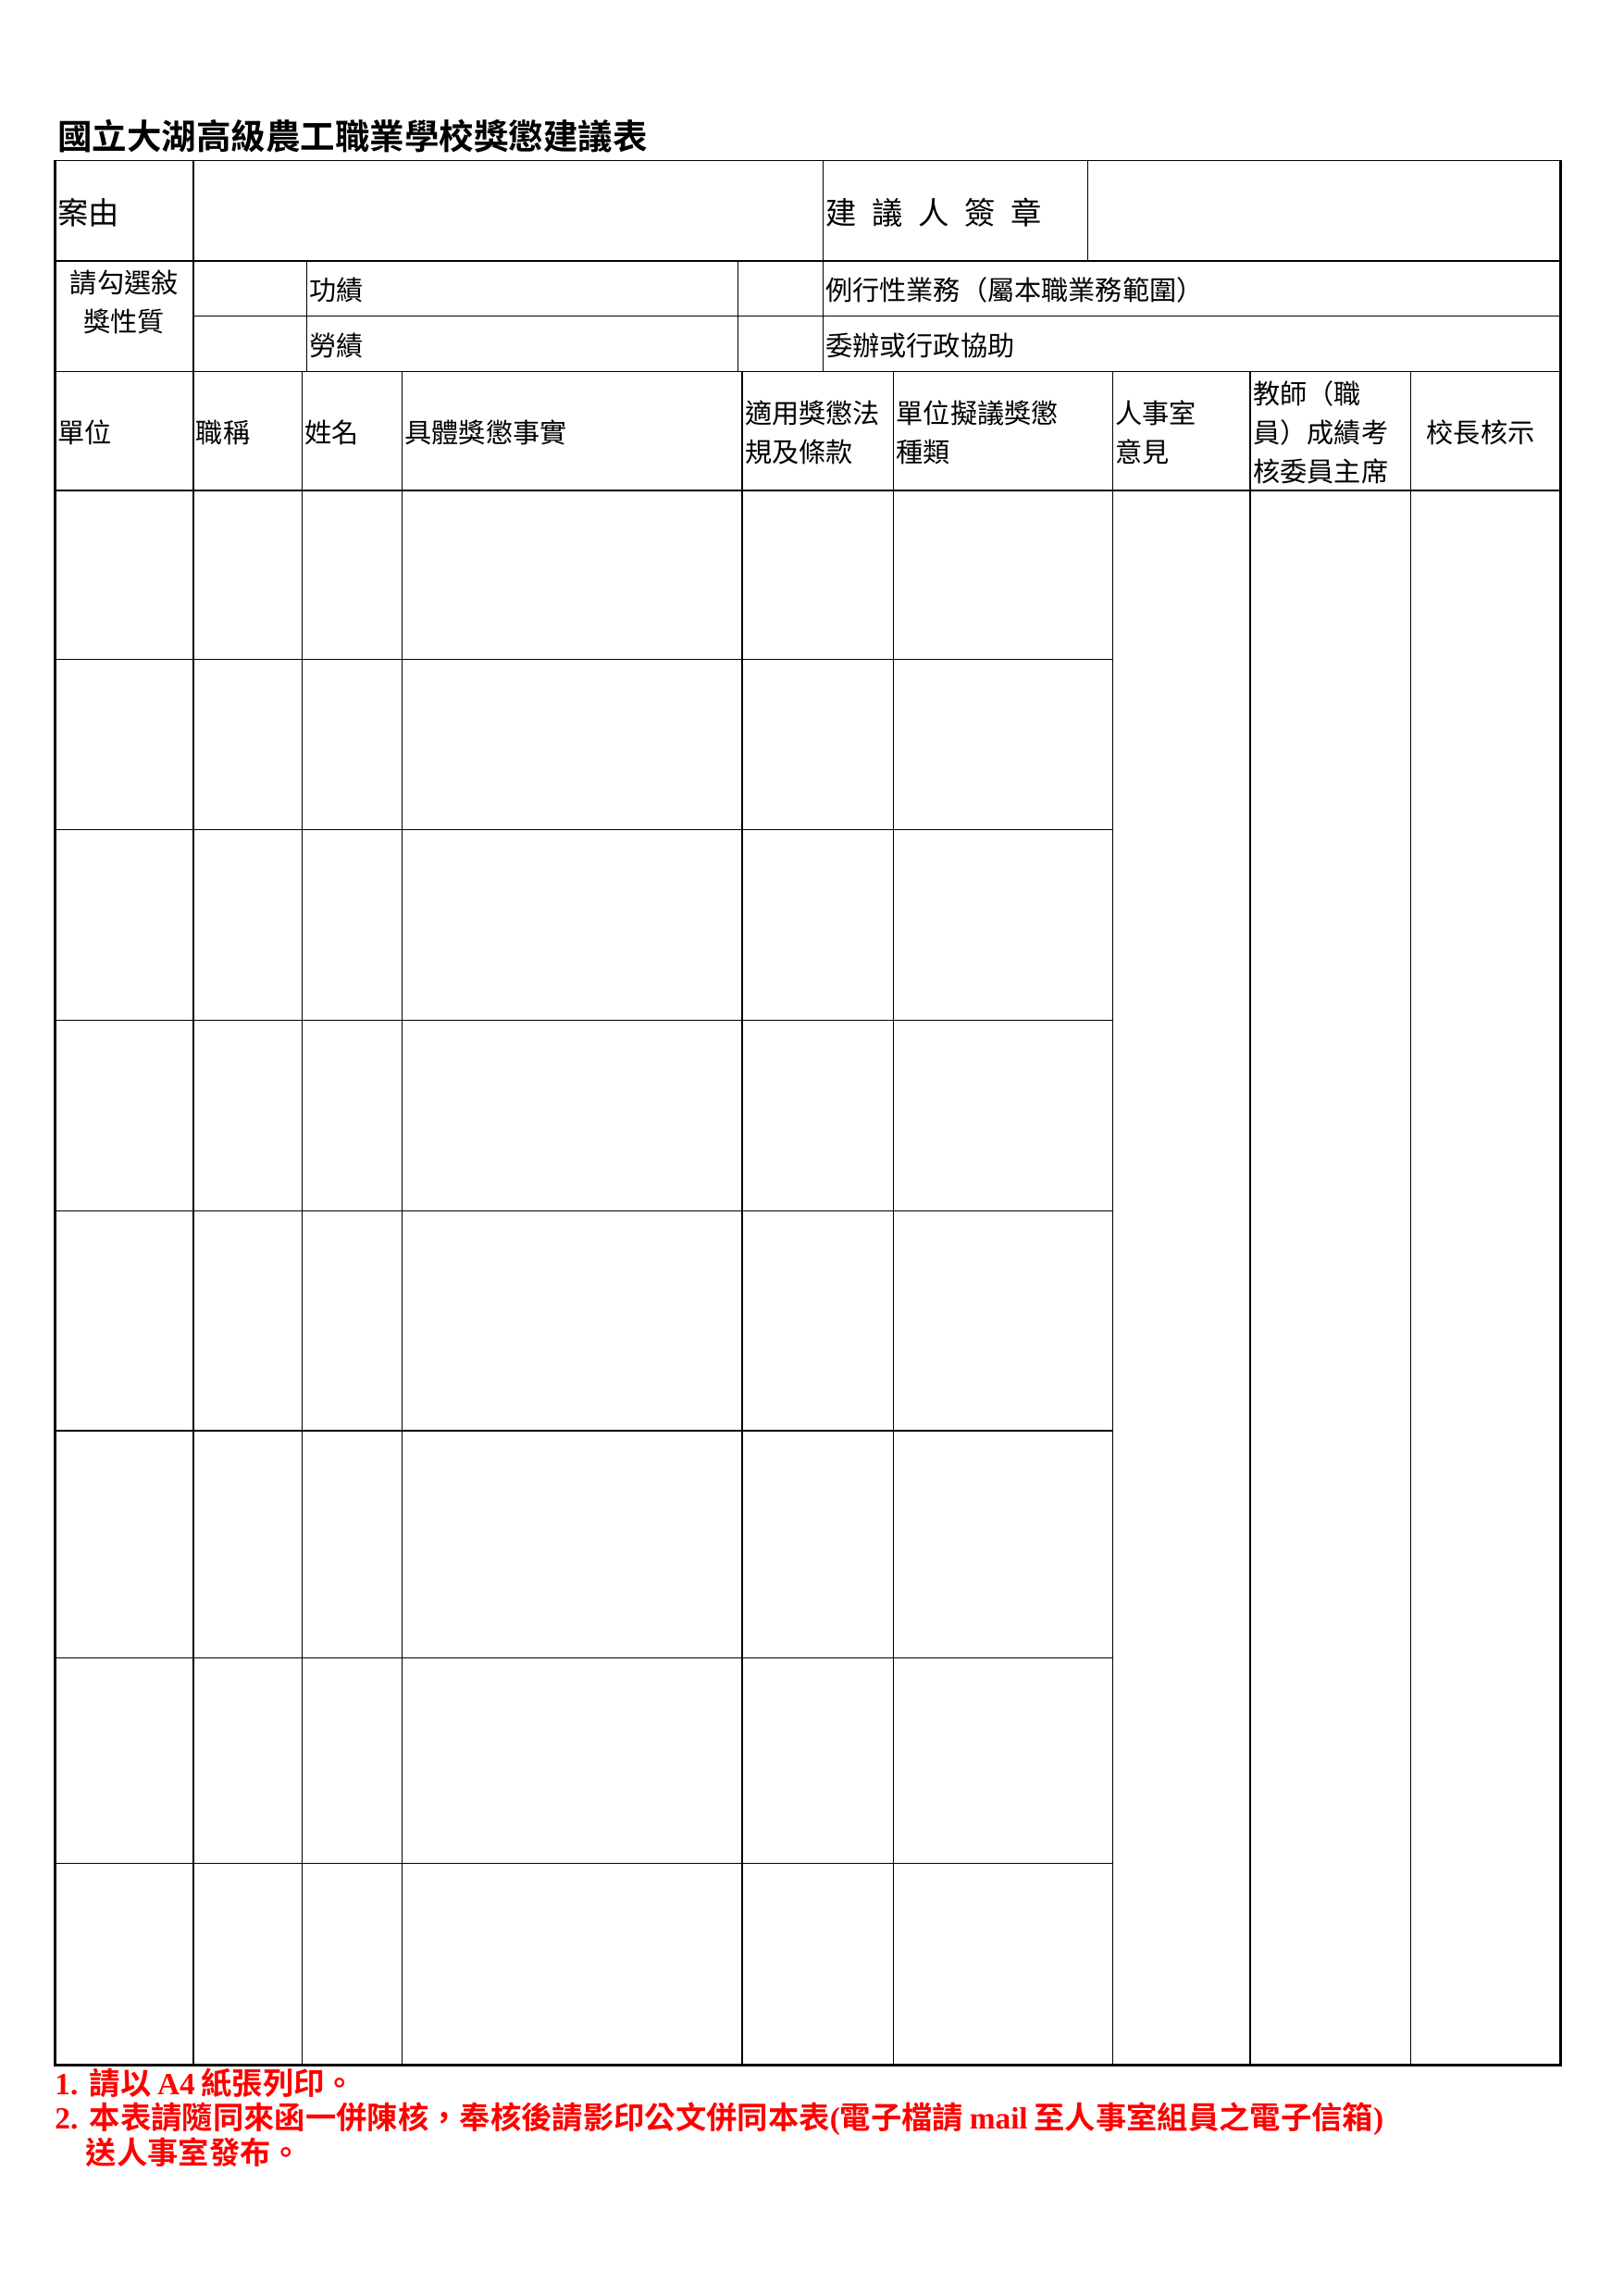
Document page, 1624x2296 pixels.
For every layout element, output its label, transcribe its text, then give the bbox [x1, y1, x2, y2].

table_cell [194, 491, 302, 658]
table_cell [743, 491, 893, 658]
table_cell [894, 1432, 1112, 1657]
table_cell [56, 1432, 192, 1657]
table_cell [403, 1021, 741, 1210]
table_cell [194, 262, 306, 316]
table_cell [303, 660, 402, 829]
table_cell 建 議 人 簽 章 [824, 161, 1087, 260]
table_cell [743, 1021, 893, 1210]
table_cell [194, 830, 302, 1020]
table_cell [1251, 491, 1410, 2064]
table_cell [56, 1864, 192, 2064]
table_cell [303, 1432, 402, 1657]
table_cell [743, 1864, 893, 2064]
table_cell 請勾選敍獎性質 [56, 262, 192, 371]
table_cell [738, 316, 823, 371]
table_cell [56, 830, 192, 1020]
table_cell [194, 660, 302, 829]
table_header 國立大湖高級農工職業學校獎懲建議表 [55, 109, 1560, 159]
table_cell [403, 1658, 741, 1863]
table_cell 人事室 意見 [1113, 372, 1249, 490]
table_cell 例行性業務（屬本職業務範圍） [824, 262, 1559, 316]
table_cell [894, 1021, 1112, 1210]
table_cell 委辦或行政協助 [824, 316, 1559, 371]
table_cell [303, 1658, 402, 1863]
table_cell [894, 491, 1112, 658]
table_cell [194, 1021, 302, 1210]
list 請以A4紙張列印。 [55, 2066, 1568, 2102]
table_cell 教師（職員）成績考核委員主席 [1251, 372, 1410, 490]
list 本表請隨同來函一併陳核，奉核後請影印公文併同本表(電子檔請mail至人事室組員之電子信箱) [55, 2102, 1568, 2136]
table_cell 功績 [307, 262, 738, 316]
table_cell [738, 262, 823, 316]
table_cell [403, 1432, 741, 1657]
table_cell 勞績 [307, 316, 738, 371]
table_cell [403, 660, 741, 829]
table_cell [894, 1864, 1112, 2064]
table_cell [894, 830, 1112, 1020]
table_cell [403, 830, 741, 1020]
table_cell [743, 1432, 893, 1657]
table_cell [1113, 491, 1249, 2064]
table_cell [194, 161, 823, 260]
table_cell [194, 1432, 302, 1657]
table_cell 職稱 [194, 372, 302, 490]
table_cell [303, 491, 402, 658]
table_cell 姓名 [303, 372, 402, 490]
table_cell [1088, 161, 1559, 260]
table_cell [56, 1021, 192, 1210]
table_cell [56, 660, 192, 829]
table_cell 適用獎懲法規及條款 [743, 372, 893, 490]
table_cell [894, 660, 1112, 829]
table_cell [303, 1864, 402, 2064]
table_cell [194, 1658, 302, 1863]
table_cell [1411, 491, 1559, 2064]
table_cell 單位擬議獎懲 種類 [894, 372, 1112, 490]
table_cell [743, 1658, 893, 1863]
table_cell 單位 [56, 372, 192, 490]
table_cell 具體獎懲事實 [403, 372, 741, 490]
table_cell [303, 830, 402, 1020]
table_cell 校長核示 [1411, 372, 1559, 490]
table_cell [403, 1211, 741, 1430]
table_cell [194, 316, 306, 371]
table_cell [403, 491, 741, 658]
table_cell [194, 1864, 302, 2064]
table_cell [303, 1211, 402, 1430]
table_cell 案由 [56, 161, 192, 260]
table_cell [743, 1211, 893, 1430]
table_cell [894, 1211, 1112, 1430]
text 送人事室發布。 [55, 2136, 1568, 2171]
table_cell [403, 1864, 741, 2064]
table_cell [743, 660, 893, 829]
table_cell [743, 830, 893, 1020]
table_cell [56, 1658, 192, 1863]
table_cell [894, 1658, 1112, 1863]
table_cell [56, 491, 192, 658]
table_cell [303, 1021, 402, 1210]
table_cell [194, 1211, 302, 1430]
table_cell [56, 1211, 192, 1430]
